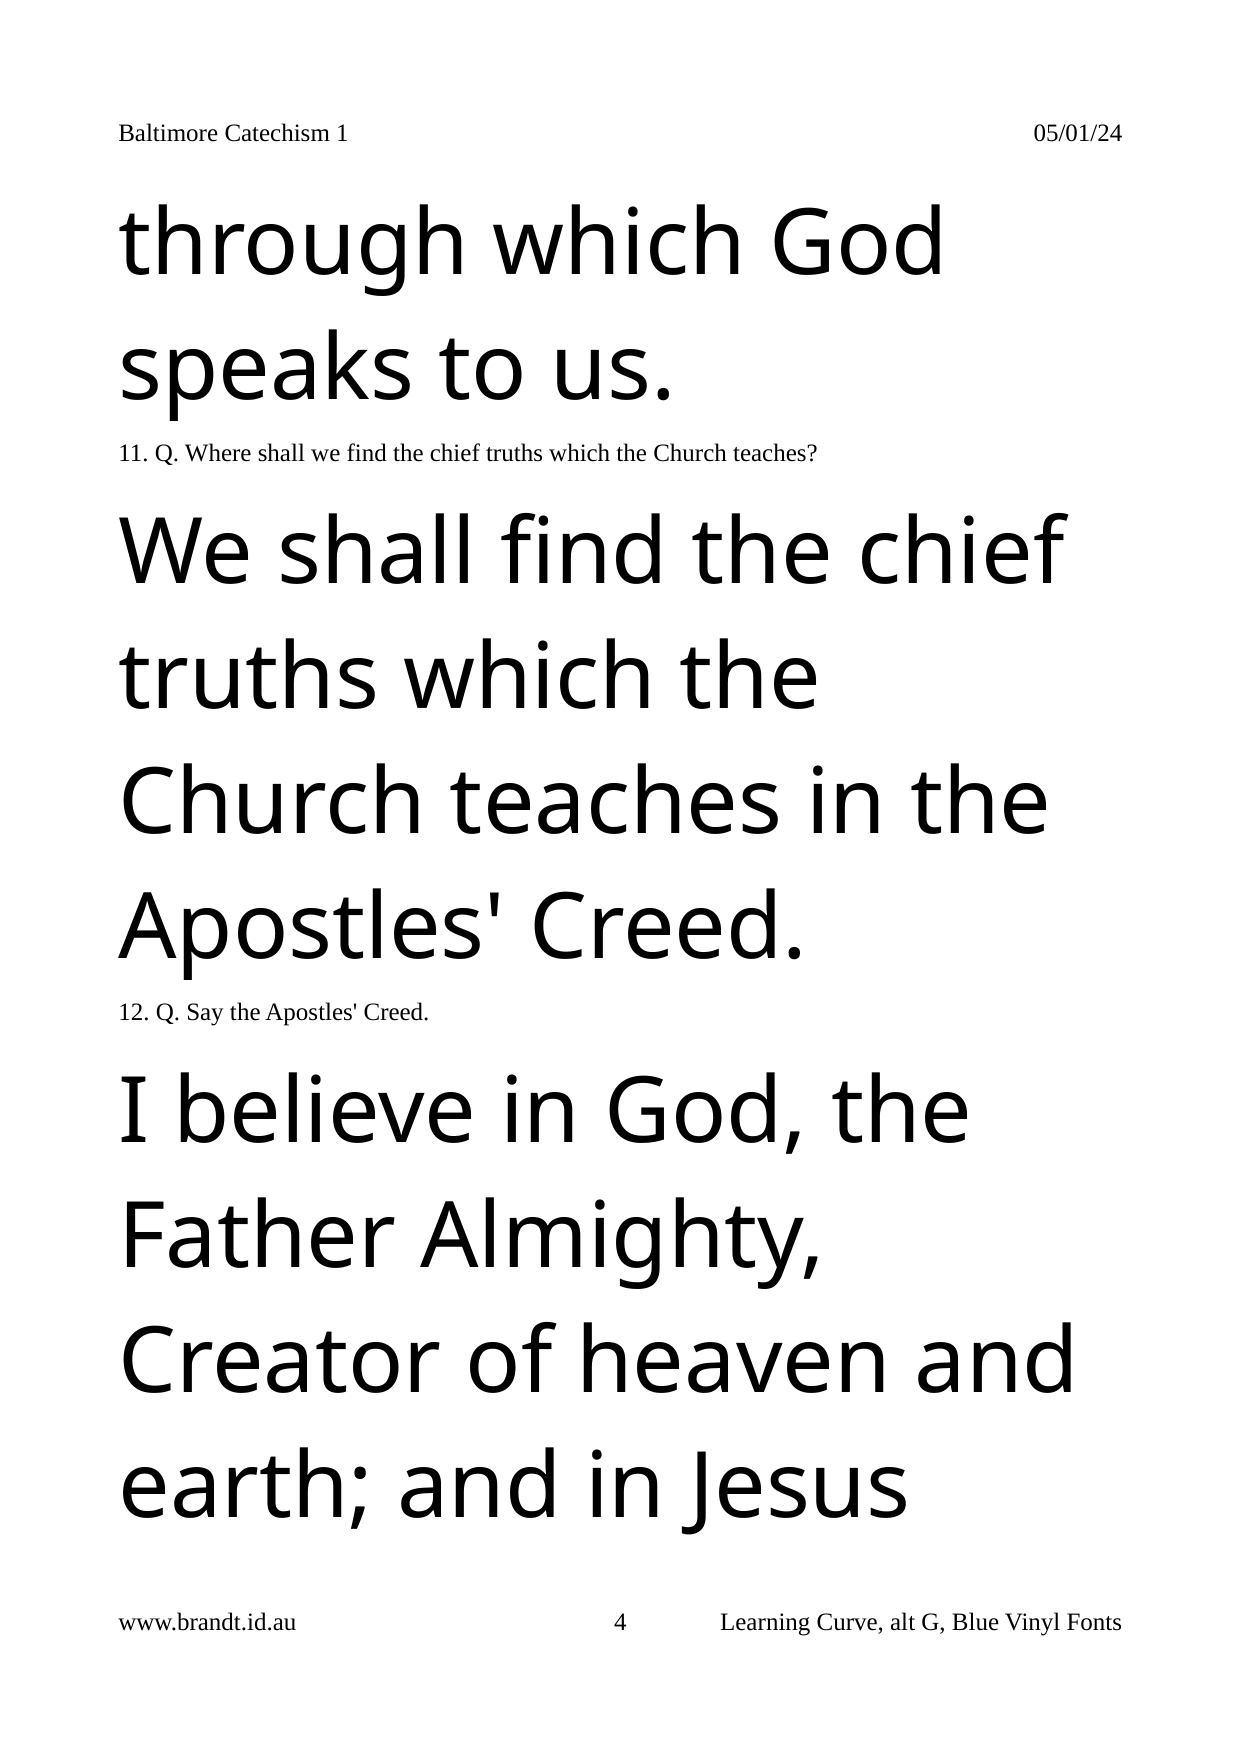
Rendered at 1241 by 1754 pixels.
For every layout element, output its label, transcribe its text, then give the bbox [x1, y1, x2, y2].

text I believe in God, the Father Almighty, Creator of heaven and earth; and in Jesus [118, 1044, 1122, 1544]
text through which God speaks to us. [118, 176, 1122, 426]
text We shall find the chief truths which the Church teaches in the Apostles' Creed. [118, 486, 1122, 985]
text 12. Q. Say the Apostles' Creed. [118, 997, 1122, 1026]
text 11. Q. Where shall we find the chief truths which the Church teaches? [118, 438, 1122, 467]
